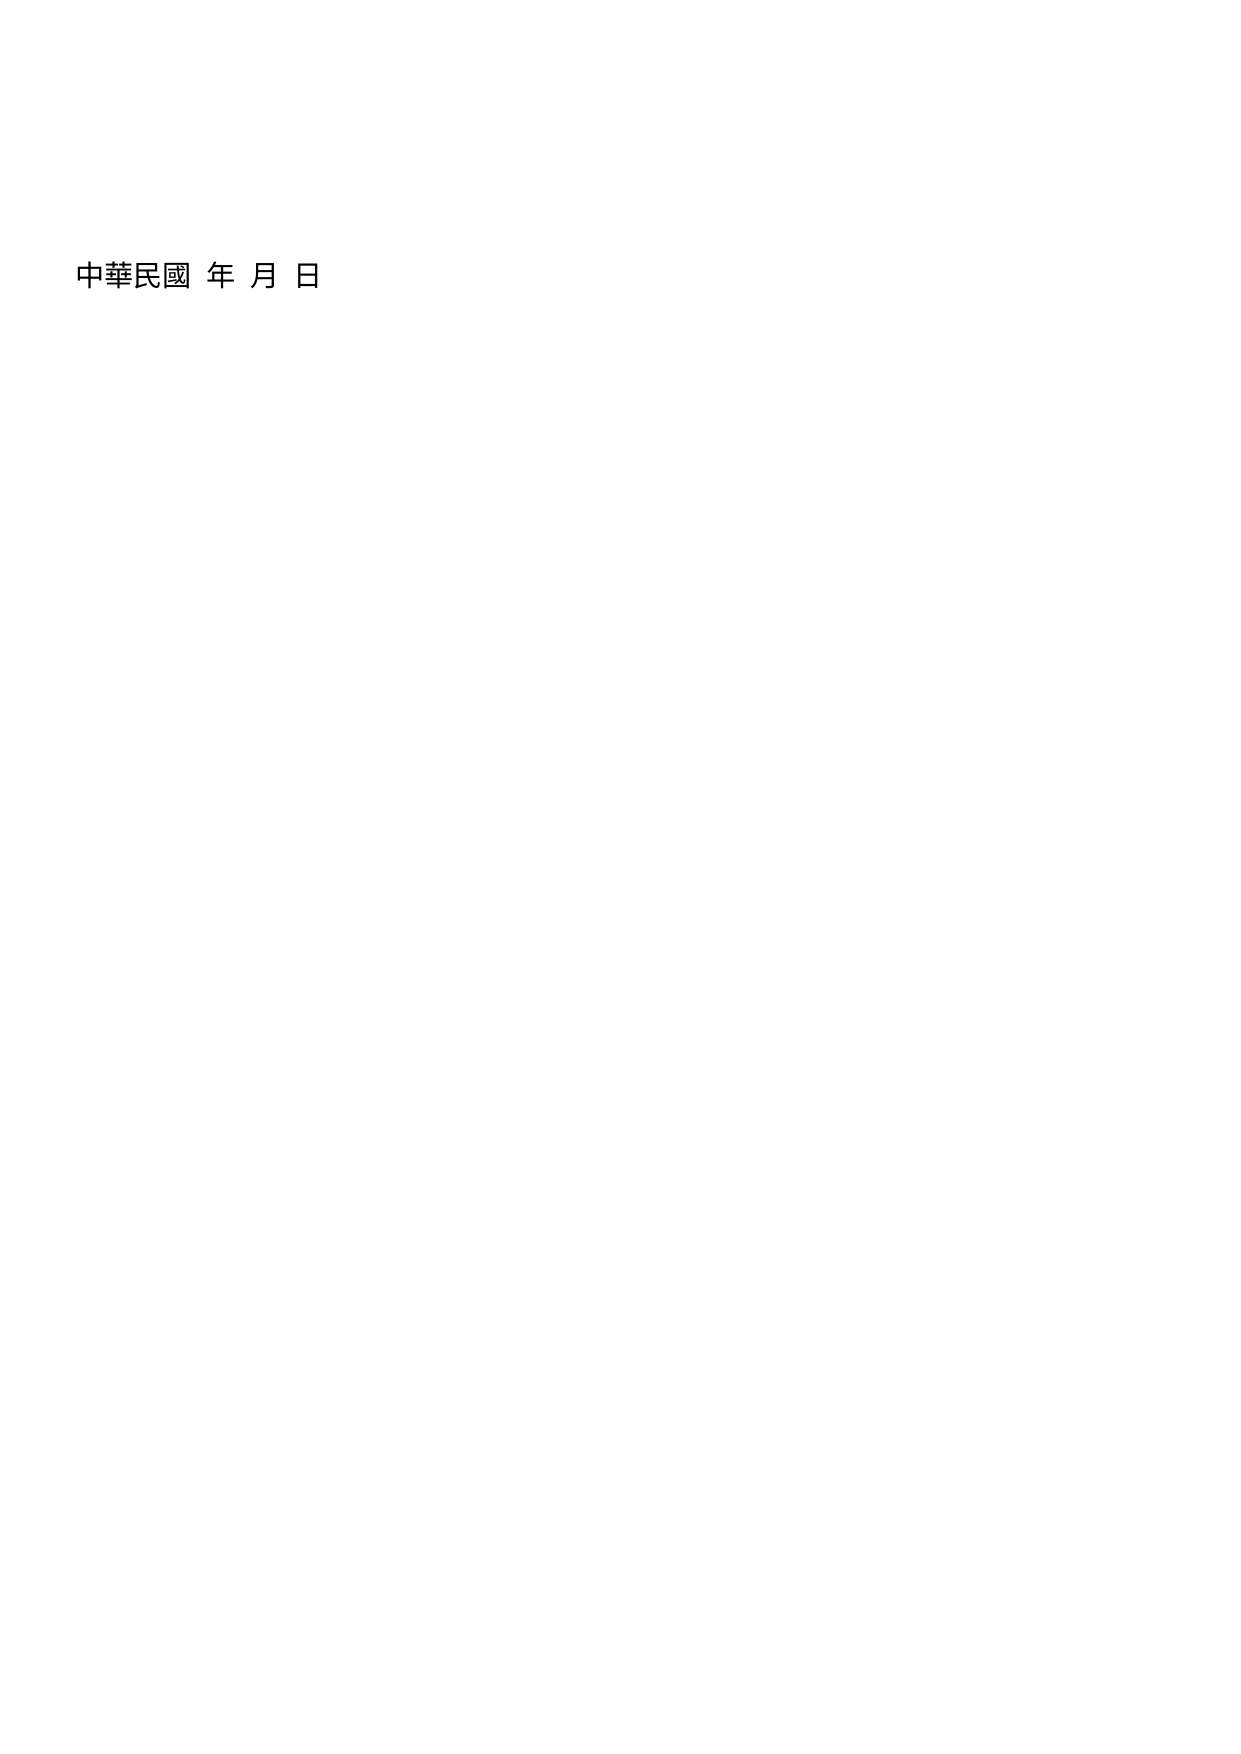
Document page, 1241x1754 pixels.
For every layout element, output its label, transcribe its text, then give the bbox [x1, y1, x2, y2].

text 中華民國 年 月 日 [75, 232, 1165, 295]
